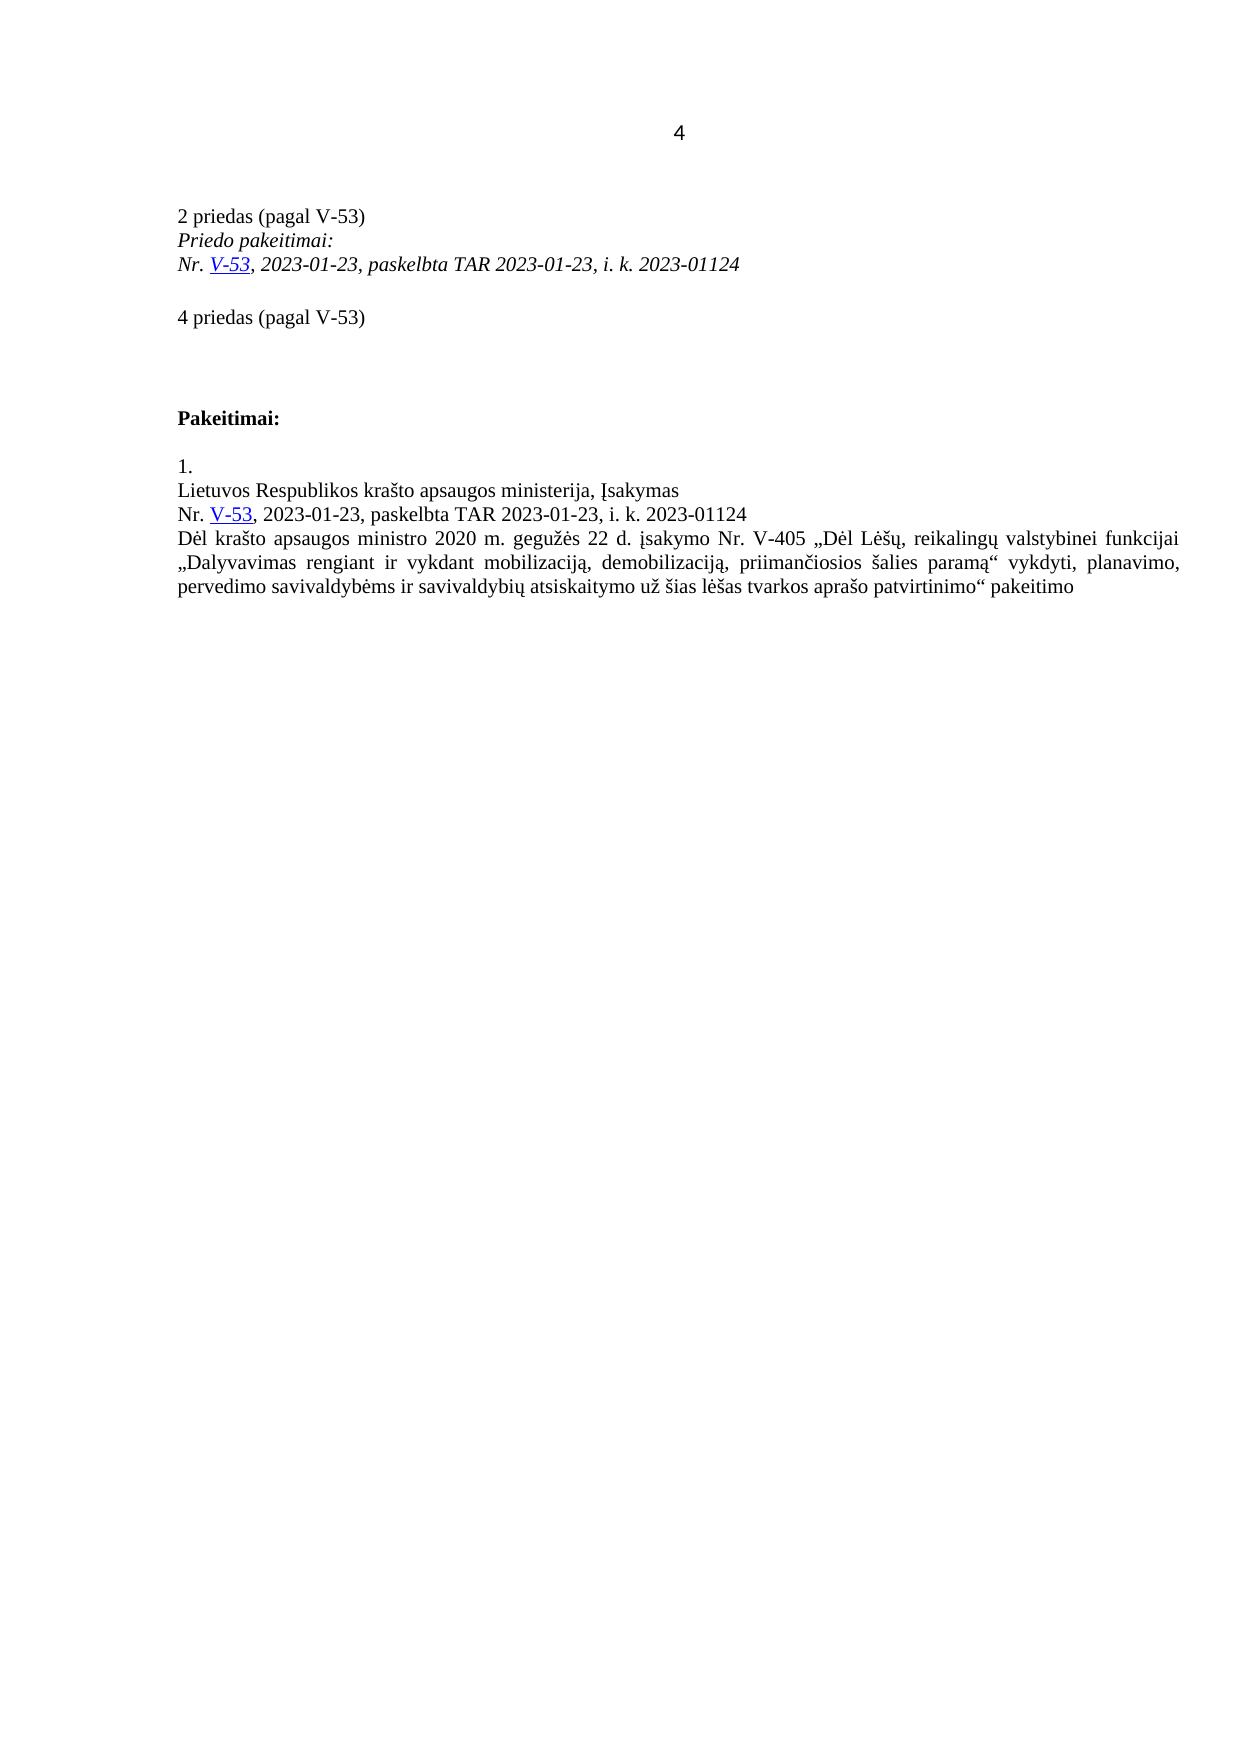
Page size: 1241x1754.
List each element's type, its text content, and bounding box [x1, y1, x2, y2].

text 2 priedas (pagal V-53) [177, 204, 1181, 228]
text 4 priedas (pagal V-53) [177, 304, 1181, 329]
text Nr. V-53, 2023-01-23, paskelbta TAR 2023-01-23, i. k. 2023-01124 [177, 252, 1181, 276]
text Lietuvos Respublikos krašto apsaugos ministerija, Įsakymas [177, 478, 1181, 502]
text Dėl krašto apsaugos ministro 2020 m. gegužės 22 d. įsakymo Nr. V-405 „Dėl Lėšų, reikalingų valstybinei funkcijai „Dalyvavimas rengiant ir vykdant mobilizaciją, demobilizaciją, priimančiosios šalies paramą“ vykdyti, planavimo, pervedimo savivaldybėms ir savivaldybių atsiskaitymo už šias lėšas tvarkos aprašo patvirtinimo“ pakeitimo [177, 526, 1181, 598]
text 1. [177, 454, 1181, 478]
text Nr. V-53, 2023-01-23, paskelbta TAR 2023-01-23, i. k. 2023-01124 [177, 502, 1181, 526]
text Priedo pakeitimai: [177, 228, 1181, 252]
text Pakeitimai: [177, 406, 1181, 429]
